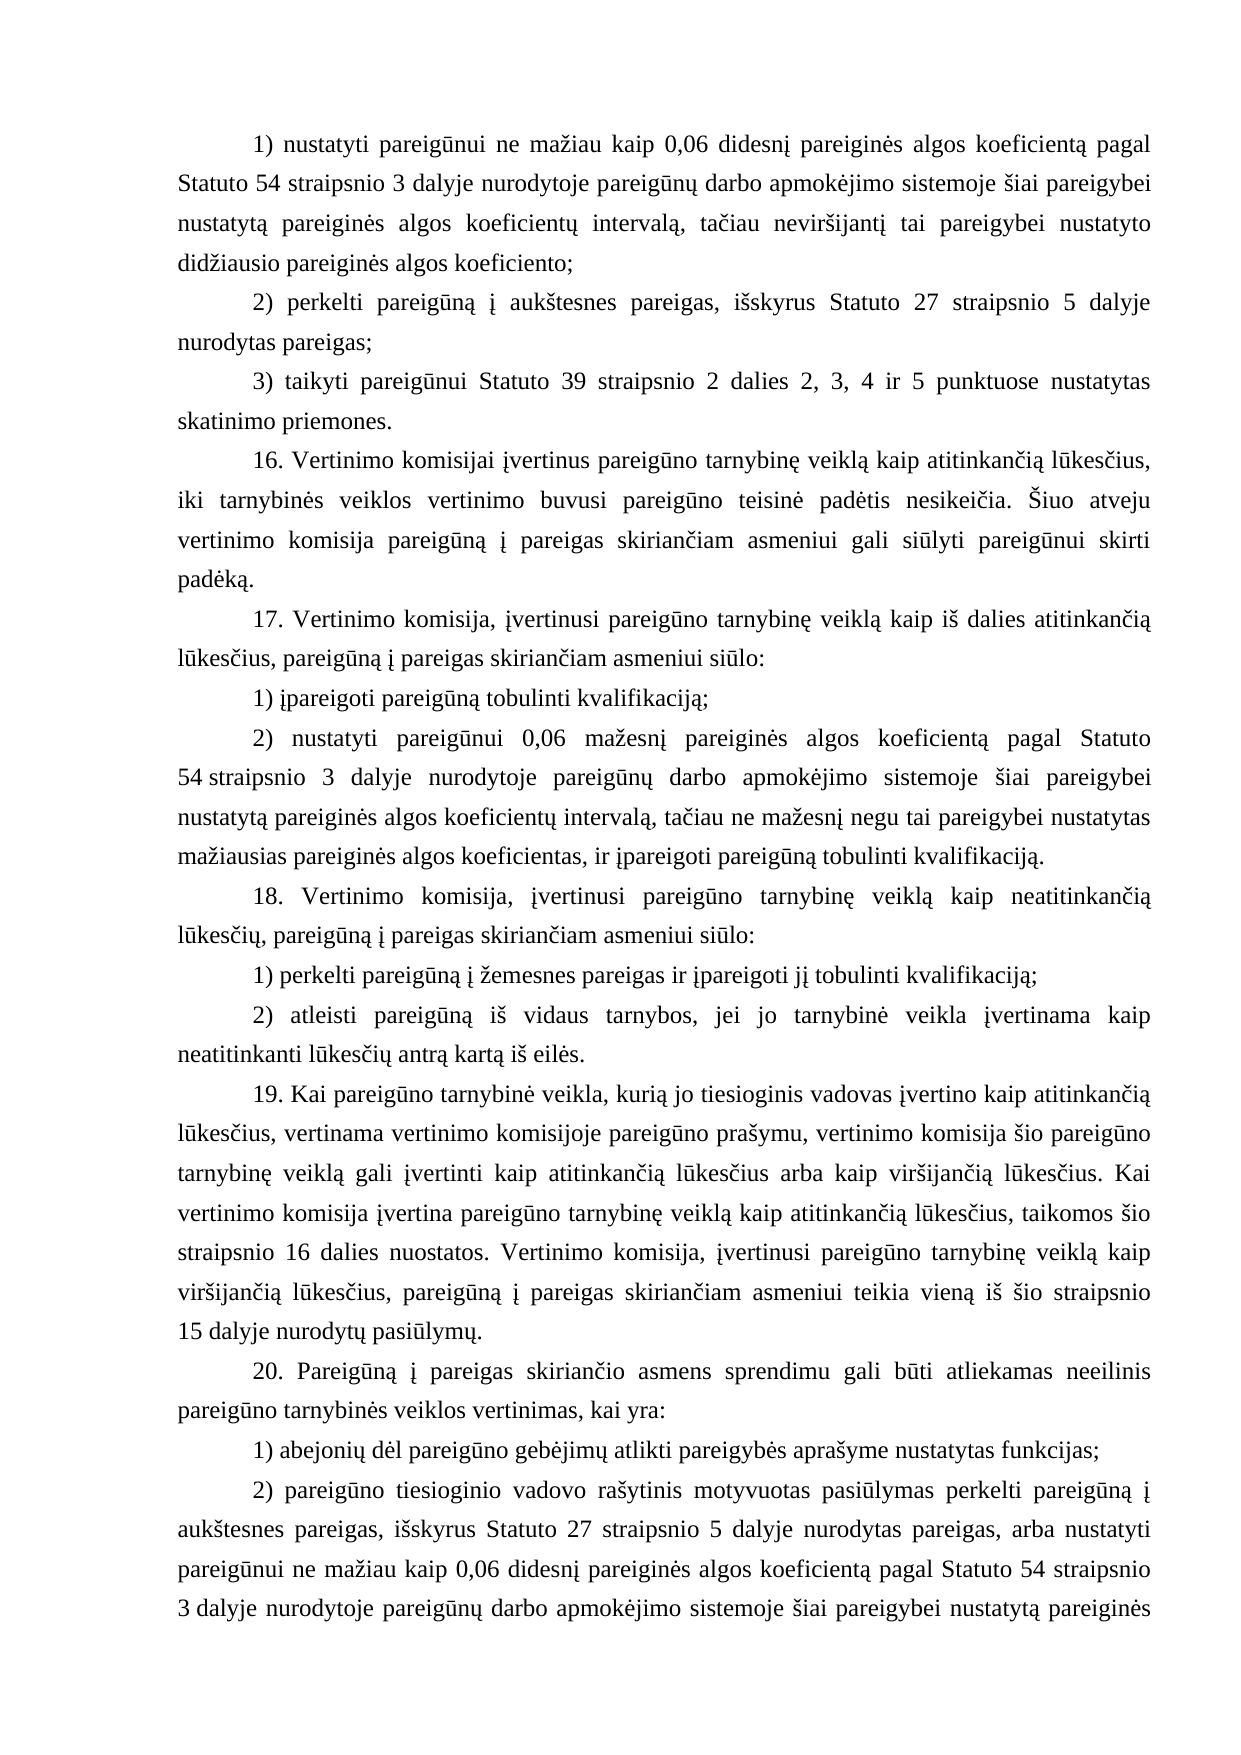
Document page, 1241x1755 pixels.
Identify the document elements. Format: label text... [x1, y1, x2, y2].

text 1) nustatyti pareigūnui ne mažiau kaip 0,06 didesnį pareiginės algos koeficientą pagal Statuto 54 straipsnio 3 dalyje nurodytoje pareigūnų darbo apmokėjimo sistemoje šiai pareigybei nustatytą pareiginės algos koeficientų intervalą, tačiau neviršijantį tai pareigybei nustatyto didžiausio pareiginės algos koeficiento; [177, 118, 1152, 276]
text 2) pareigūno tiesioginio vadovo rašytinis motyvuotas pasiūlymas perkelti pareigūną į aukštesnes pareigas, išskyrus Statuto 27 straipsnio 5 dalyje nurodytas pareigas, arba nustatyti pareigūnui ne mažiau kaip 0,06 didesnį pareiginės algos koeficientą pagal Statuto 54 straipsnio 3 dalyje nurodytoje pareigūnų darbo apmokėjimo sistemoje šiai pareigybei nustatytą pareiginės [177, 1464, 1152, 1622]
text 1) įpareigoti pareigūną tobulinti kvalifikaciją; [177, 672, 1152, 712]
text 1) abejonių dėl pareigūno gebėjimų atlikti pareigybės aprašyme nustatytas funkcijas; [177, 1424, 1152, 1464]
text 18. Vertinimo komisija, įvertinusi pareigūno tarnybinę veiklą kaip neatitinkančią lūkesčių, pareigūną į pareigas skiriančiam asmeniui siūlo: [177, 870, 1152, 949]
text 2) nustatyti pareigūnui 0,06 mažesnį pareiginės algos koeficientą pagal Statuto 54 straipsnio 3 dalyje nurodytoje pareigūnų darbo apmokėjimo sistemoje šiai pareigybei nustatytą pareiginės algos koeficientų intervalą, tačiau ne mažesnį negu tai pareigybei nustatytas mažiausias pareiginės algos koeficientas, ir įpareigoti pareigūną tobulinti kvalifikaciją. [177, 712, 1152, 870]
text 16. Vertinimo komisijai įvertinus pareigūno tarnybinę veiklą kaip atitinkančią lūkesčius, iki tarnybinės veiklos vertinimo buvusi pareigūno teisinė padėtis nesikeičia. Šiuo atveju vertinimo komisija pareigūną į pareigas skiriančiam asmeniui gali siūlyti pareigūnui skirti padėką. [177, 435, 1152, 593]
text 1) perkelti pareigūną į žemesnes pareigas ir įpareigoti jį tobulinti kvalifikaciją; [177, 949, 1152, 989]
text 3) taikyti pareigūnui Statuto 39 straipsnio 2 dalies 2, 3, 4 ir 5 punktuose nustatytas skatinimo priemones. [177, 356, 1152, 435]
text 20. Pareigūną į pareigas skiriančio asmens sprendimu gali būti atliekamas neeilinis pareigūno tarnybinės veiklos vertinimas, kai yra: [177, 1345, 1152, 1424]
text 2) atleisti pareigūną iš vidaus tarnybos, jei jo tarnybinė veikla įvertinama kaip neatitinkanti lūkesčių antrą kartą iš eilės. [177, 989, 1152, 1068]
text 17. Vertinimo komisija, įvertinusi pareigūno tarnybinę veiklą kaip iš dalies atitinkančią lūkesčius, pareigūną į pareigas skiriančiam asmeniui siūlo: [177, 593, 1152, 672]
text 19. Kai pareigūno tarnybinė veikla, kurią jo tiesioginis vadovas įvertino kaip atitinkančią lūkesčius, vertinama vertinimo komisijoje pareigūno prašymu, vertinimo komisija šio pareigūno tarnybinę veiklą gali įvertinti kaip atitinkančią lūkesčius arba kaip viršijančią lūkesčius. Kai vertinimo komisija įvertina pareigūno tarnybinę veiklą kaip atitinkančią lūkesčius, taikomos šio straipsnio 16 dalies nuostatos. Vertinimo komisija, įvertinusi pareigūno tarnybinę veiklą kaip viršijančią lūkesčius, pareigūną į pareigas skiriančiam asmeniui teikia vieną iš šio straipsnio 15 dalyje nurodytų pasiūlymų. [177, 1068, 1152, 1345]
text 2) perkelti pareigūną į aukštesnes pareigas, išskyrus Statuto 27 straipsnio 5 dalyje nurodytas pareigas; [177, 276, 1152, 356]
